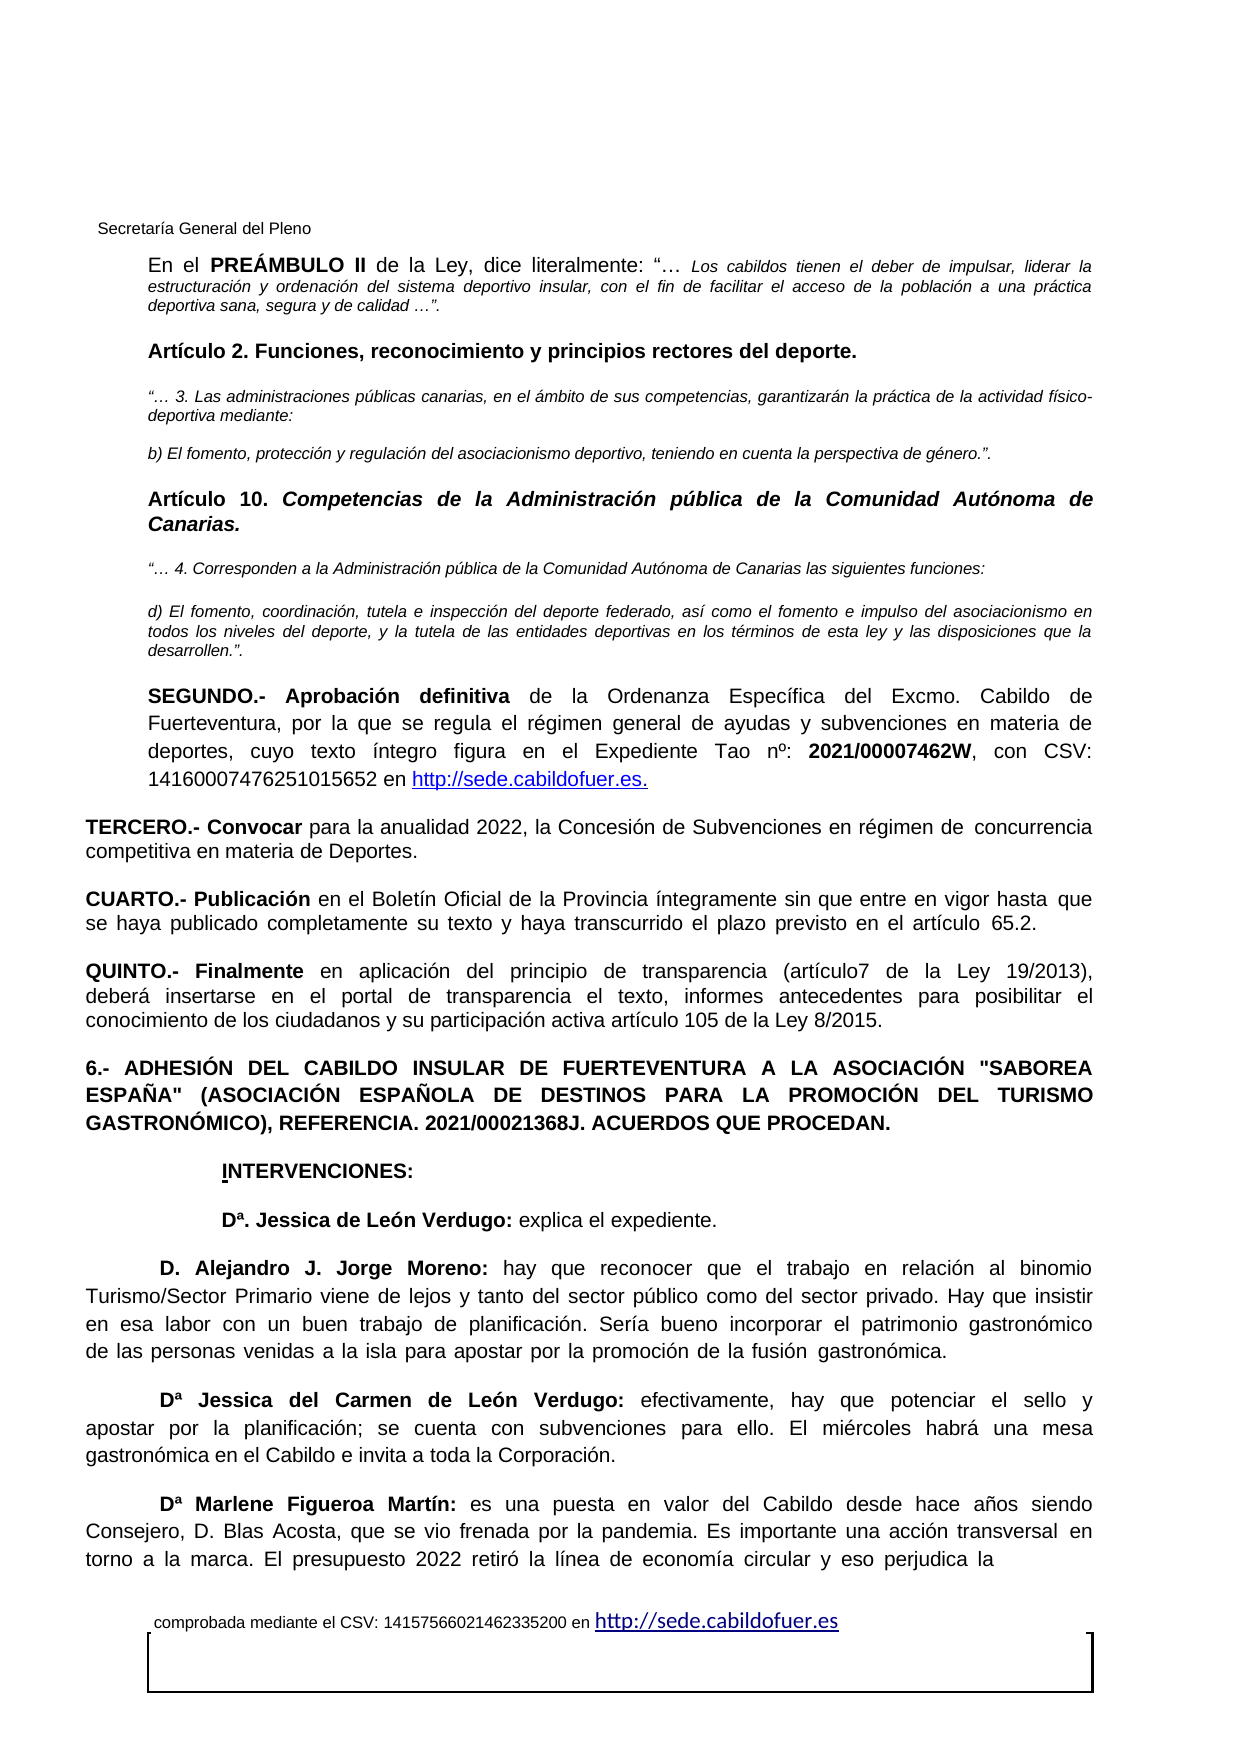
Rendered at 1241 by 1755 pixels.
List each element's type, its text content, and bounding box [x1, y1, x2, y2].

text En el PREÁMBULO II de la Ley, dice literalmente: “… Los cabildos tienen el deber de impulsar, liderar la estructuración y ordenación del sistema deportivo insular, con el fin de facilitar el acceso de la población a una práctica deportiva sana, segura y de calidad …”. [148, 253, 1093, 315]
text QUINTO.- Finalmente en aplicación del principio de transparencia (artículo7 de la Ley 19/2013), deberá insertarse en el portal de transparencia el texto, informes antecedentes para posibilitar el conocimiento de los ciudadanos y su participación activa artículo 105 de la Ley 8/2015. [85, 959, 1093, 1032]
text “… 3. Las administraciones públicas canarias, en el ámbito de sus competencias, garantizarán la práctica de la actividad físico- deportiva mediante: [148, 387, 1093, 425]
text CUARTO.- Publicación en el Boletín Oficial de la Provincia íntegramente sin que entre en vigor hasta que se haya publicado completamente su texto y haya transcurrido el plazo previsto en el artículo 65.2. [85, 887, 1093, 935]
subtitle Artículo 10. Competencias de la Administración pública de la Comunidad Autónoma de Canarias. [148, 487, 1093, 535]
text Dª Marlene Figueroa Martín: es una puesta en valor del Cabildo desde hace años siendo Consejero, D. Blas Acosta, que se vio frenada por la pandemia. Es importante una acción transversal en torno a la marca. El presupuesto 2022 retiró la línea de economía circular y eso perjudica la [85, 1492, 1093, 1571]
text Dª Jessica del Carmen de León Verdugo: efectivamente, hay que potenciar el sello y apostar por la planificación; se cuenta con subvenciones para ello. El miércoles habrá una mesa gastronómica en el Cabildo e invita a toda la Corporación. [85, 1388, 1093, 1467]
text Dª. Jessica de León Verdugo: explica el expediente. [221, 1208, 1107, 1232]
text b) El fomento, protección y regulación del asociacionismo deportivo, teniendo en cuenta la perspectiva de género.”. [148, 444, 1107, 463]
text SEGUNDO.- Aprobación definitiva de la Ordenanza Específica del Excmo. Cabildo de Fuerteventura, por la que se regula el régimen general de ayudas y subvenciones en materia de deportes, cuyo texto íntegro figura en el Expediente Tao nº: 2021/00007462W, con CSV: 14160007476251015652 en http://sede.cabildofuer.es. [148, 683, 1093, 791]
text TERCERO.- Convocar para la anualidad 2022, la Concesión de Subvenciones en régimen de concurrencia competitiva en materia de Deportes. [85, 815, 1093, 863]
subtitle 6.- ADHESIÓN DEL CABILDO INSULAR DE FUERTEVENTURA A LA ASOCIACIÓN "SABOREA ESPAÑA" (ASOCIACIÓN ESPAÑOLA DE DESTINOS PARA LA PROMOCIÓN DEL TURISMO GASTRONÓMICO), REFERENCIA. 2021/00021368J. ACUERDOS QUE PROCEDAN. [85, 1056, 1093, 1135]
text “… 4. Corresponden a la Administración pública de la Comunidad Autónoma de Canarias las siguientes funciones: [148, 559, 1107, 578]
subtitle Artículo 2. Funciones, reconocimiento y principios rectores del deporte. [148, 339, 1107, 363]
text d) El fomento, coordinación, tutela e inspección del deporte federado, así como el fomento e impulso del asociacionismo en todos los niveles del deporte, y la tutela de las entidades deportivas en los términos de esta ley y las disposiciones que la desarrollen.”. [148, 602, 1093, 660]
text D. Alejandro J. Jorge Moreno: hay que reconocer que el trabajo en relación al binomio Turismo/Sector Primario viene de lejos y tanto del sector público como del sector privado. Hay que insistir en esa labor con un buen trabajo de planificación. Sería bueno incorporar el patrimonio gastronómico de las personas venidas a la isla para apostar por la promoción de la fusión gastronómica. [85, 1256, 1093, 1363]
text INTERVENCIONES: [222, 1159, 1107, 1183]
